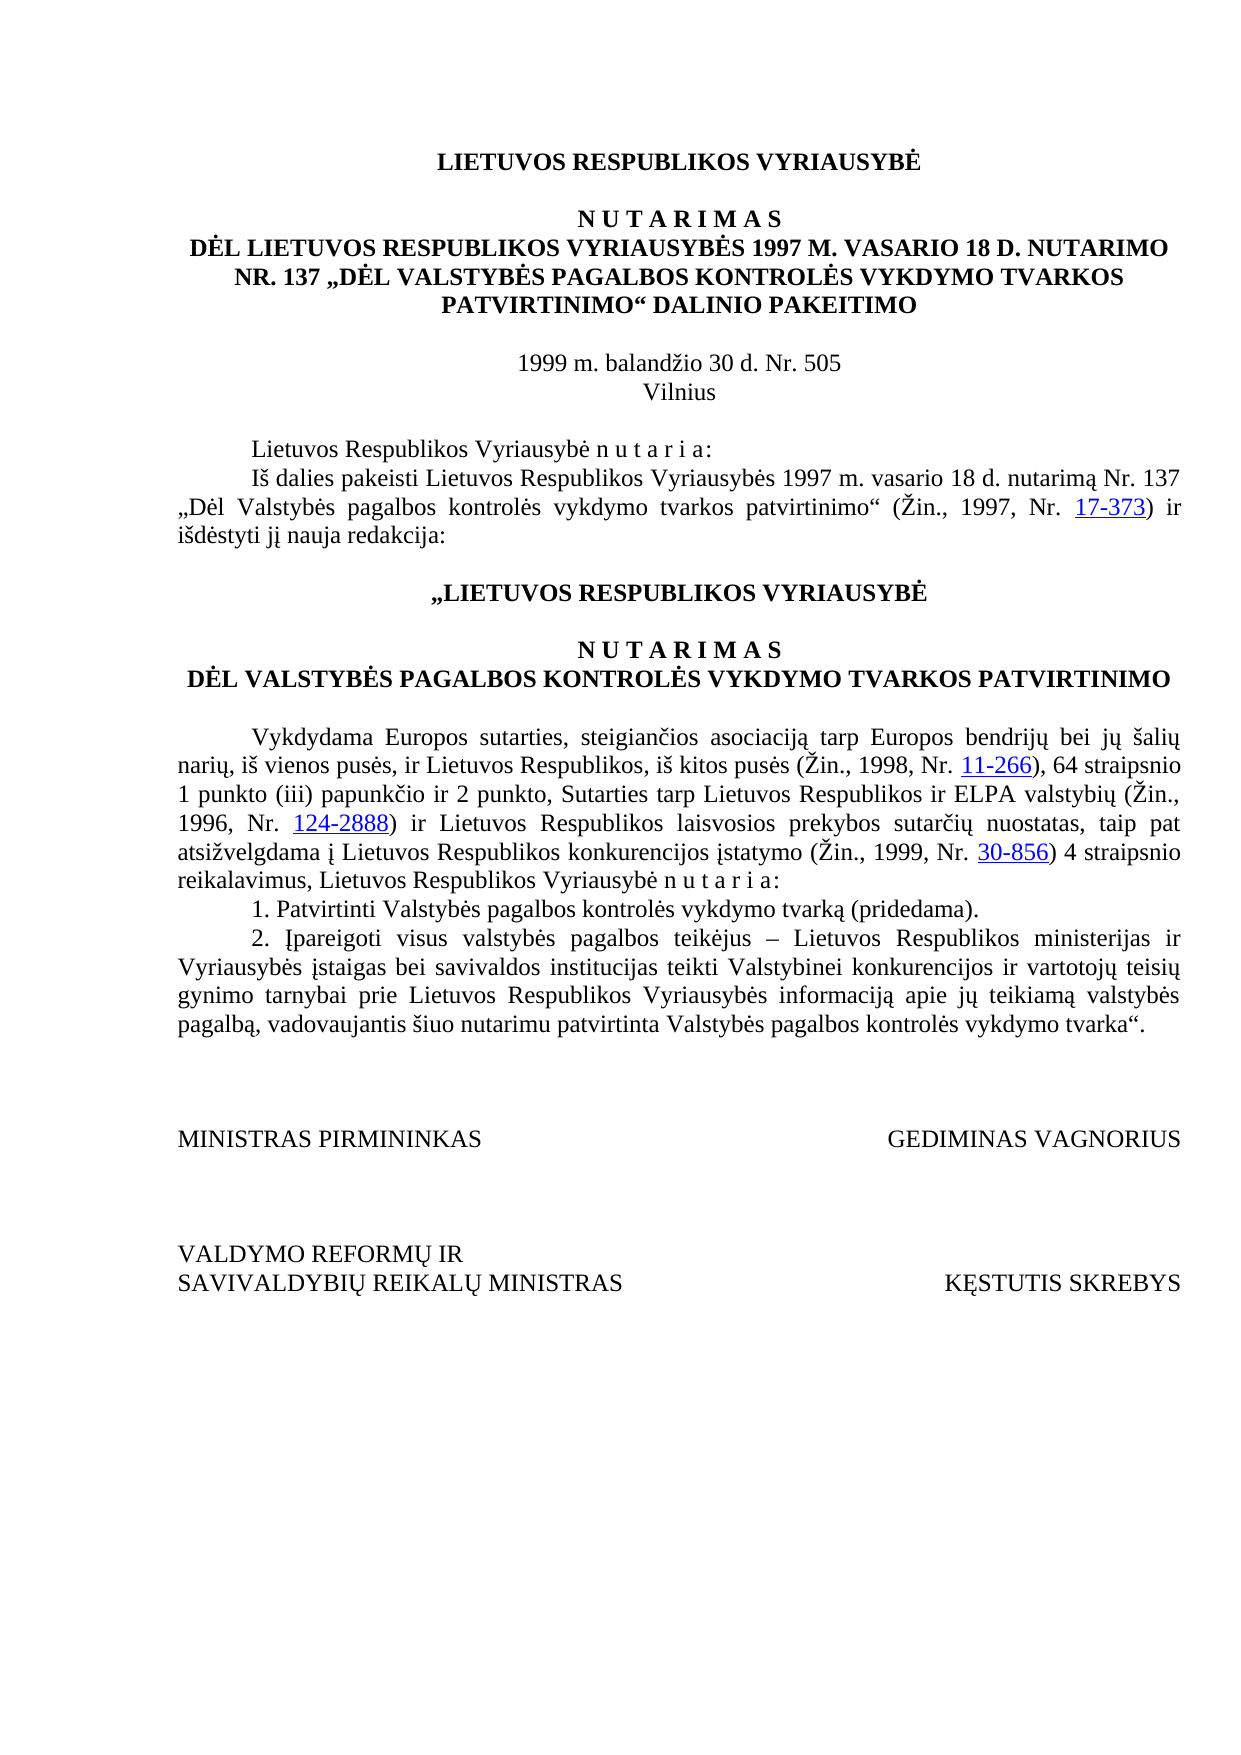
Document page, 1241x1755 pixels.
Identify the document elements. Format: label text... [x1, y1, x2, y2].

text DĖL LIETUVOS RESPUBLIKOS VYRIAUSYBĖS 1997 M. VASARIO 18 D. NUTARIMO NR. 137 „DĖL VALSTYBĖS PAGALBOS KONTROLĖS VYKDYMO TVARKOS PATVIRTINIMO“ DALINIO PAKEITIMO [177, 233, 1181, 319]
text Vykdydama Europos sutarties, steigiančios asociaciją tarp Europos bendrijų bei jų šalių narių, iš vienos pusės, ir Lietuvos Respublikos, iš kitos pusės (Žin., 1998, Nr. 11-266), 64 straipsnio 1 punkto (iii) papunkčio ir 2 punkto, Sutarties tarp Lietuvos Respublikos ir ELPA valstybių (Žin., 1996, Nr. 124-2888) ir Lietuvos Respublikos laisvosios prekybos sutarčių nuostatas, taip pat atsižvelgdama į Lietuvos Respublikos konkurencijos įstatymo (Žin., 1999, Nr. 30-856) 4 straipsnio reikalavimus, Lietuvos Respublikos Vyriausybė nutaria: [177, 722, 1181, 894]
text 1999 m. balandžio 30 d. Nr. 505 [177, 348, 1181, 377]
text Vilnius [177, 377, 1181, 406]
text 1. Patvirtinti Valstybės pagalbos kontrolės vykdymo tvarką (pridedama). [177, 894, 1181, 923]
text „LIETUVOS RESPUBLIKOS VYRIAUSYBĖ [177, 578, 1181, 607]
text N U T A R I M A S [177, 636, 1181, 664]
text N U T A R I M A S [177, 204, 1181, 233]
text DĖL VALSTYBĖS PAGALBOS KONTROLĖS VYKDYMO TVARKOS PATVIRTINIMO [177, 664, 1181, 693]
text Ministras Pirmininkas Gediminas Vagnorius [177, 1124, 1181, 1153]
text Iš dalies pakeisti Lietuvos Respublikos Vyriausybės 1997 m. vasario 18 d. nutarimą Nr. 137 „Dėl Valstybės pagalbos kontrolės vykdymo tvarkos patvirtinimo“ (Žin., 1997, Nr. 17-373) ir išdėstyti jį nauja redakcija: [177, 463, 1181, 549]
text savivaldybių reikalų ministras Kęstutis Skrebys [177, 1268, 1181, 1297]
text Lietuvos Respublikos Vyriausybė nutaria: [177, 434, 1181, 463]
text 2. Įpareigoti visus valstybės pagalbos teikėjus – Lietuvos Respublikos ministerijas ir Vyriausybės įstaigas bei savivaldos institucijas teikti Valstybinei konkurencijos ir vartotojų teisių gynimo tarnybai prie Lietuvos Respublikos Vyriausybės informaciją apie jų teikiamą valstybės pagalbą, vadovaujantis šiuo nutarimu patvirtinta Valstybės pagalbos kontrolės vykdymo tvarka“. [177, 923, 1181, 1038]
text LIETUVOS RESPUBLIKOS VYRIAUSYBĖ [177, 147, 1181, 176]
text Valdymo reformų ir [177, 1239, 1181, 1268]
